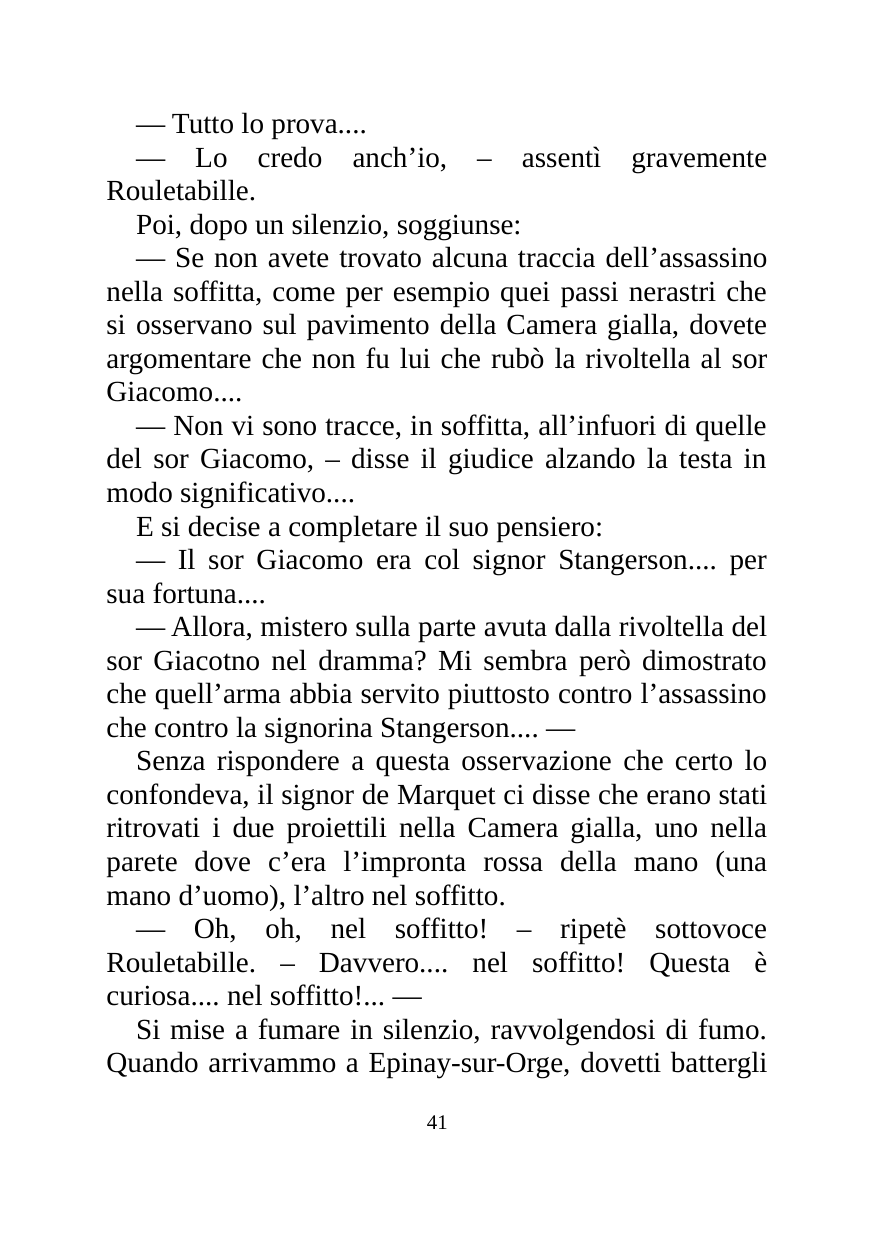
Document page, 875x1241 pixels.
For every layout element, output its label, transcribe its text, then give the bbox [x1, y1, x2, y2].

text — Lo credo anch’io, – assentì gravemente Rouletabille. [106, 140, 768, 207]
text Si mise a fumare in silenzio, ravvolgendosi di fumo. Quando arrivammo a Epinay-sur-Orge, dovetti battergli [106, 1012, 768, 1079]
text — Non vi sono tracce, in soffitta, all’infuori di quelle del sor Giacomo, – disse il giudice alzando la testa in modo significativo.... [106, 408, 768, 509]
text Poi, dopo un silenzio, soggiunse: [106, 207, 768, 240]
text Senza rispondere a questa osservazione che certo lo confondeva, il signor de Marquet ci disse che erano stati ritrovati i due proiettili nella Camera gialla, uno nella parete dove c’era l’impronta rossa della mano (una mano d’uomo), l’altro nel soffitto. [106, 743, 768, 911]
text — Tutto lo prova.... [106, 106, 768, 140]
text — Se non avete trovato alcuna traccia dell’assassino nella soffitta, come per esempio quei passi nerastri che si osservano sul pavimento della Camera gialla, dovete argomentare che non fu lui che rubò la rivoltella al sor Giacomo.... [106, 240, 768, 408]
text E si decise a completare il suo pensiero: [106, 509, 768, 542]
text — Il sor Giacomo era col signor Stangerson.... per sua fortuna.... [106, 542, 768, 609]
text — Oh, oh, nel soffitto! – ripetè sottovoce Rouletabille. – Davvero.... nel soffitto! Questa è curiosa.... nel soffitto!... — [106, 911, 768, 1012]
text — Allora, mistero sulla parte avuta dalla rivoltella del sor Giacotno nel dramma? Mi sembra però dimostrato che quell’arma abbia servito piuttosto contro l’assassino che contro la signorina Stangerson.... — [106, 609, 768, 743]
